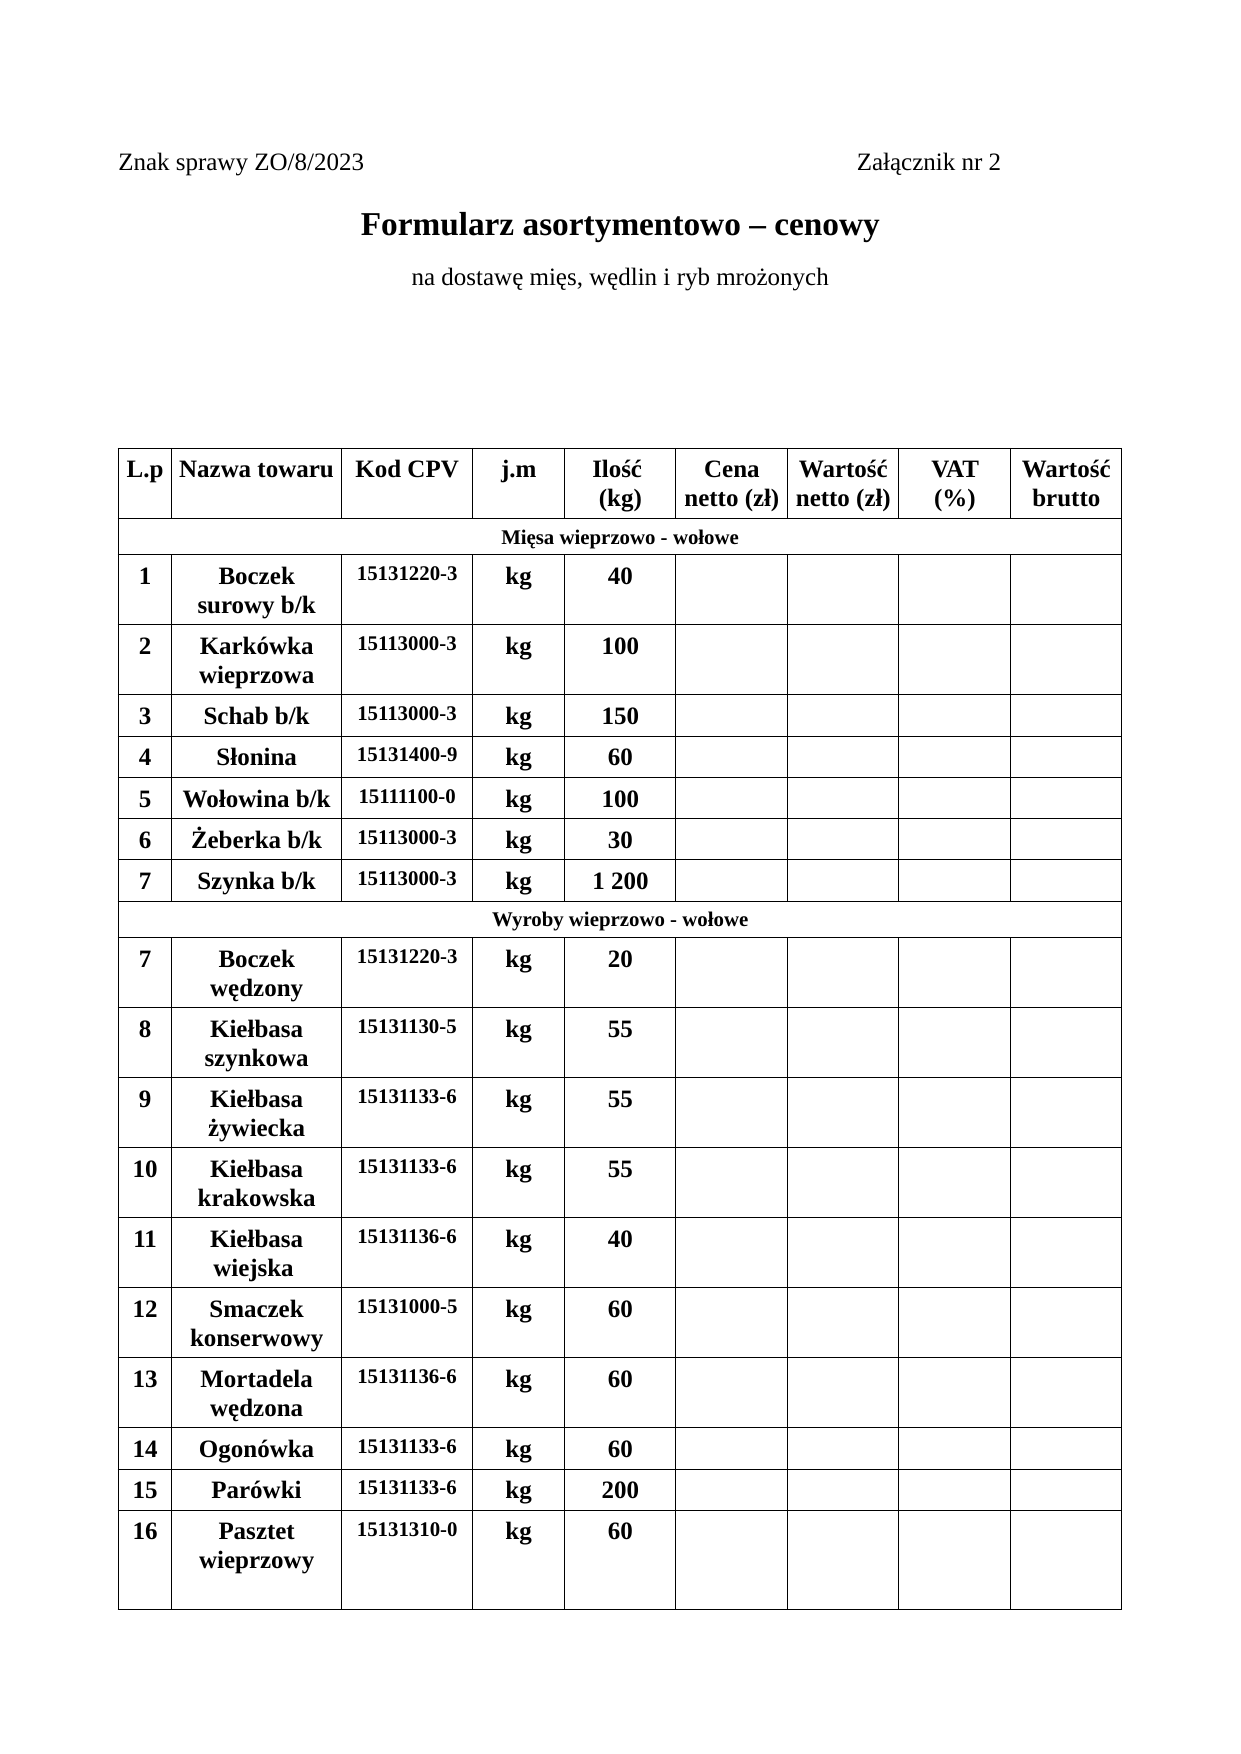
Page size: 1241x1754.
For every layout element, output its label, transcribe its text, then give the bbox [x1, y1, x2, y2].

table_cell kg [473, 737, 564, 777]
table_cell [788, 1511, 898, 1608]
table_cell 15131133-6 [342, 1470, 472, 1510]
table_cell Pasztet wieprzowy [172, 1511, 341, 1608]
table_header Ilość (kg) [565, 449, 675, 518]
table_cell [788, 737, 898, 777]
table_cell Karkówka wieprzowa [172, 625, 341, 694]
table_cell 1 [119, 555, 171, 624]
table_cell 15131310-0 [342, 1511, 472, 1608]
table_header Cena netto (zł) [676, 449, 787, 518]
table_cell [788, 1288, 898, 1357]
table_cell 15113000-3 [342, 625, 472, 694]
table_cell [899, 1008, 1010, 1077]
table_cell 60 [565, 737, 675, 777]
table_cell [899, 938, 1010, 1007]
table_cell 55 [565, 1148, 675, 1217]
table_cell [899, 1358, 1010, 1427]
table_cell Mięsa wieprzowo - wołowe [119, 519, 1121, 554]
table_cell Kiełbasa krakowska [172, 1148, 341, 1217]
table_cell [899, 1218, 1010, 1287]
table_cell Mortadela wędzona [172, 1358, 341, 1427]
table_cell [676, 860, 787, 901]
table_cell [899, 1511, 1010, 1608]
table_header Wartość netto (zł) [788, 449, 898, 518]
table_cell 150 [565, 695, 675, 736]
table_cell Ogonówka [172, 1428, 341, 1468]
table_cell 60 [565, 1288, 675, 1357]
table_cell 15131220-3 [342, 555, 472, 624]
table_cell [899, 695, 1010, 736]
table_cell [676, 737, 787, 777]
table_cell Boczek wędzony [172, 938, 341, 1007]
table_cell 100 [565, 778, 675, 818]
table_cell 8 [119, 1008, 171, 1077]
table_cell kg [473, 938, 564, 1007]
table_cell 15131220-3 [342, 938, 472, 1007]
table_cell 15131133-6 [342, 1148, 472, 1217]
table_cell 7 [119, 938, 171, 1007]
table_cell [788, 555, 898, 624]
table_cell 15131130-5 [342, 1008, 472, 1077]
table_cell 15111100-0 [342, 778, 472, 818]
table_cell [1011, 555, 1121, 624]
table_cell Kiełbasa szynkowa [172, 1008, 341, 1077]
table_cell [899, 625, 1010, 694]
table_cell [676, 695, 787, 736]
table_cell 1 200 [565, 860, 675, 901]
table_cell [899, 819, 1010, 859]
text Znak sprawy ZO/8/2023 Załącznik nr 2 [118, 147, 1122, 176]
table_cell [1011, 695, 1121, 736]
table_cell kg [473, 1470, 564, 1510]
table_cell 55 [565, 1078, 675, 1147]
table_cell 3 [119, 695, 171, 736]
table_cell kg [473, 819, 564, 859]
table_cell kg [473, 1078, 564, 1147]
table_cell [676, 1511, 787, 1608]
table_cell Parówki [172, 1470, 341, 1510]
table_cell [676, 555, 787, 624]
table_cell 10 [119, 1148, 171, 1217]
table_cell [676, 1288, 787, 1357]
table_cell [1011, 737, 1121, 777]
table_cell 55 [565, 1008, 675, 1077]
text Formularz asortymentowo – cenowy [118, 204, 1122, 243]
table_cell [1011, 1428, 1121, 1468]
table_cell [1011, 625, 1121, 694]
table_cell Szynka b/k [172, 860, 341, 901]
table_cell [788, 938, 898, 1007]
table_cell kg [473, 625, 564, 694]
table_cell 100 [565, 625, 675, 694]
table_cell kg [473, 860, 564, 901]
table_cell [899, 555, 1010, 624]
table_cell Boczek surowy b/k [172, 555, 341, 624]
table_cell kg [473, 1511, 564, 1608]
table_cell [676, 1428, 787, 1468]
text na dostawę mięs, wędlin i ryb mrożonych [118, 262, 1122, 291]
table_cell 2 [119, 625, 171, 694]
table_cell [788, 778, 898, 818]
table_cell 7 [119, 860, 171, 901]
table_cell Słonina [172, 737, 341, 777]
table_cell [899, 1078, 1010, 1147]
table_cell 5 [119, 778, 171, 818]
table_cell kg [473, 1008, 564, 1077]
table_cell [788, 1148, 898, 1217]
table_cell [788, 1428, 898, 1468]
table_cell [1011, 1218, 1121, 1287]
table_cell Kiełbasa żywiecka [172, 1078, 341, 1147]
table_cell kg [473, 1428, 564, 1468]
table_cell 15131400-9 [342, 737, 472, 777]
table_cell [1011, 1511, 1121, 1608]
table_cell Kiełbasa wiejska [172, 1218, 341, 1287]
table_header VAT (%) [899, 449, 1010, 518]
table_cell kg [473, 695, 564, 736]
table_cell [1011, 938, 1121, 1007]
table_cell [788, 1470, 898, 1510]
table_cell 15131136-6 [342, 1218, 472, 1287]
table_cell [676, 1008, 787, 1077]
table_cell [676, 1078, 787, 1147]
table_cell [1011, 1008, 1121, 1077]
table_cell 60 [565, 1358, 675, 1427]
table_cell 12 [119, 1288, 171, 1357]
table_cell [788, 625, 898, 694]
table_cell [899, 860, 1010, 901]
table_cell [676, 1148, 787, 1217]
table_cell [1011, 819, 1121, 859]
table_cell [899, 1148, 1010, 1217]
table_cell [676, 1358, 787, 1427]
table_cell [788, 1358, 898, 1427]
table_cell [1011, 778, 1121, 818]
table_cell [788, 695, 898, 736]
table_cell [899, 737, 1010, 777]
table_cell [1011, 1078, 1121, 1147]
table_cell [788, 1078, 898, 1147]
table_cell Wyroby wieprzowo - wołowe [119, 902, 1121, 937]
table_cell Żeberka b/k [172, 819, 341, 859]
table_cell 30 [565, 819, 675, 859]
table_cell [899, 1288, 1010, 1357]
table_cell kg [473, 1218, 564, 1287]
table_header Wartość brutto [1011, 449, 1121, 518]
table_cell [676, 1470, 787, 1510]
table_cell 40 [565, 555, 675, 624]
table_cell kg [473, 1358, 564, 1427]
table_cell 15131136-6 [342, 1358, 472, 1427]
table_cell [899, 1470, 1010, 1510]
table_cell Wołowina b/k [172, 778, 341, 818]
table_cell 15113000-3 [342, 819, 472, 859]
table_cell 13 [119, 1358, 171, 1427]
table_cell [788, 819, 898, 859]
table_cell [676, 625, 787, 694]
table_cell [1011, 1470, 1121, 1510]
table_cell 60 [565, 1428, 675, 1468]
table_cell [676, 938, 787, 1007]
table_cell 60 [565, 1511, 675, 1608]
table_cell 200 [565, 1470, 675, 1510]
table_cell [788, 1218, 898, 1287]
table_cell 14 [119, 1428, 171, 1468]
table_cell kg [473, 1148, 564, 1217]
table_header Nazwa towaru [172, 449, 341, 518]
table_cell 15113000-3 [342, 695, 472, 736]
table_cell [676, 778, 787, 818]
table_cell [899, 1428, 1010, 1468]
table_cell 6 [119, 819, 171, 859]
table_cell [788, 1008, 898, 1077]
table_cell 9 [119, 1078, 171, 1147]
table_cell 15131000-5 [342, 1288, 472, 1357]
table_cell kg [473, 778, 564, 818]
table_header L.p [119, 449, 171, 518]
table_cell 11 [119, 1218, 171, 1287]
table_cell 20 [565, 938, 675, 1007]
table_cell kg [473, 1288, 564, 1357]
table_cell 15113000-3 [342, 860, 472, 901]
table_cell [676, 1218, 787, 1287]
table_cell [676, 819, 787, 859]
table_header j.m [473, 449, 564, 518]
table_cell Smaczek konserwowy [172, 1288, 341, 1357]
table_cell [1011, 1148, 1121, 1217]
table_cell [788, 860, 898, 901]
table_cell 4 [119, 737, 171, 777]
table_cell [899, 778, 1010, 818]
table_cell [1011, 1358, 1121, 1427]
table_header Kod CPV [342, 449, 472, 518]
table_cell [1011, 860, 1121, 901]
table_cell 16 [119, 1511, 171, 1608]
table_cell Schab b/k [172, 695, 341, 736]
table_cell 40 [565, 1218, 675, 1287]
table_cell 15 [119, 1470, 171, 1510]
table_cell 15131133-6 [342, 1428, 472, 1468]
table_cell kg [473, 555, 564, 624]
table_cell [1011, 1288, 1121, 1357]
table_cell 15131133-6 [342, 1078, 472, 1147]
